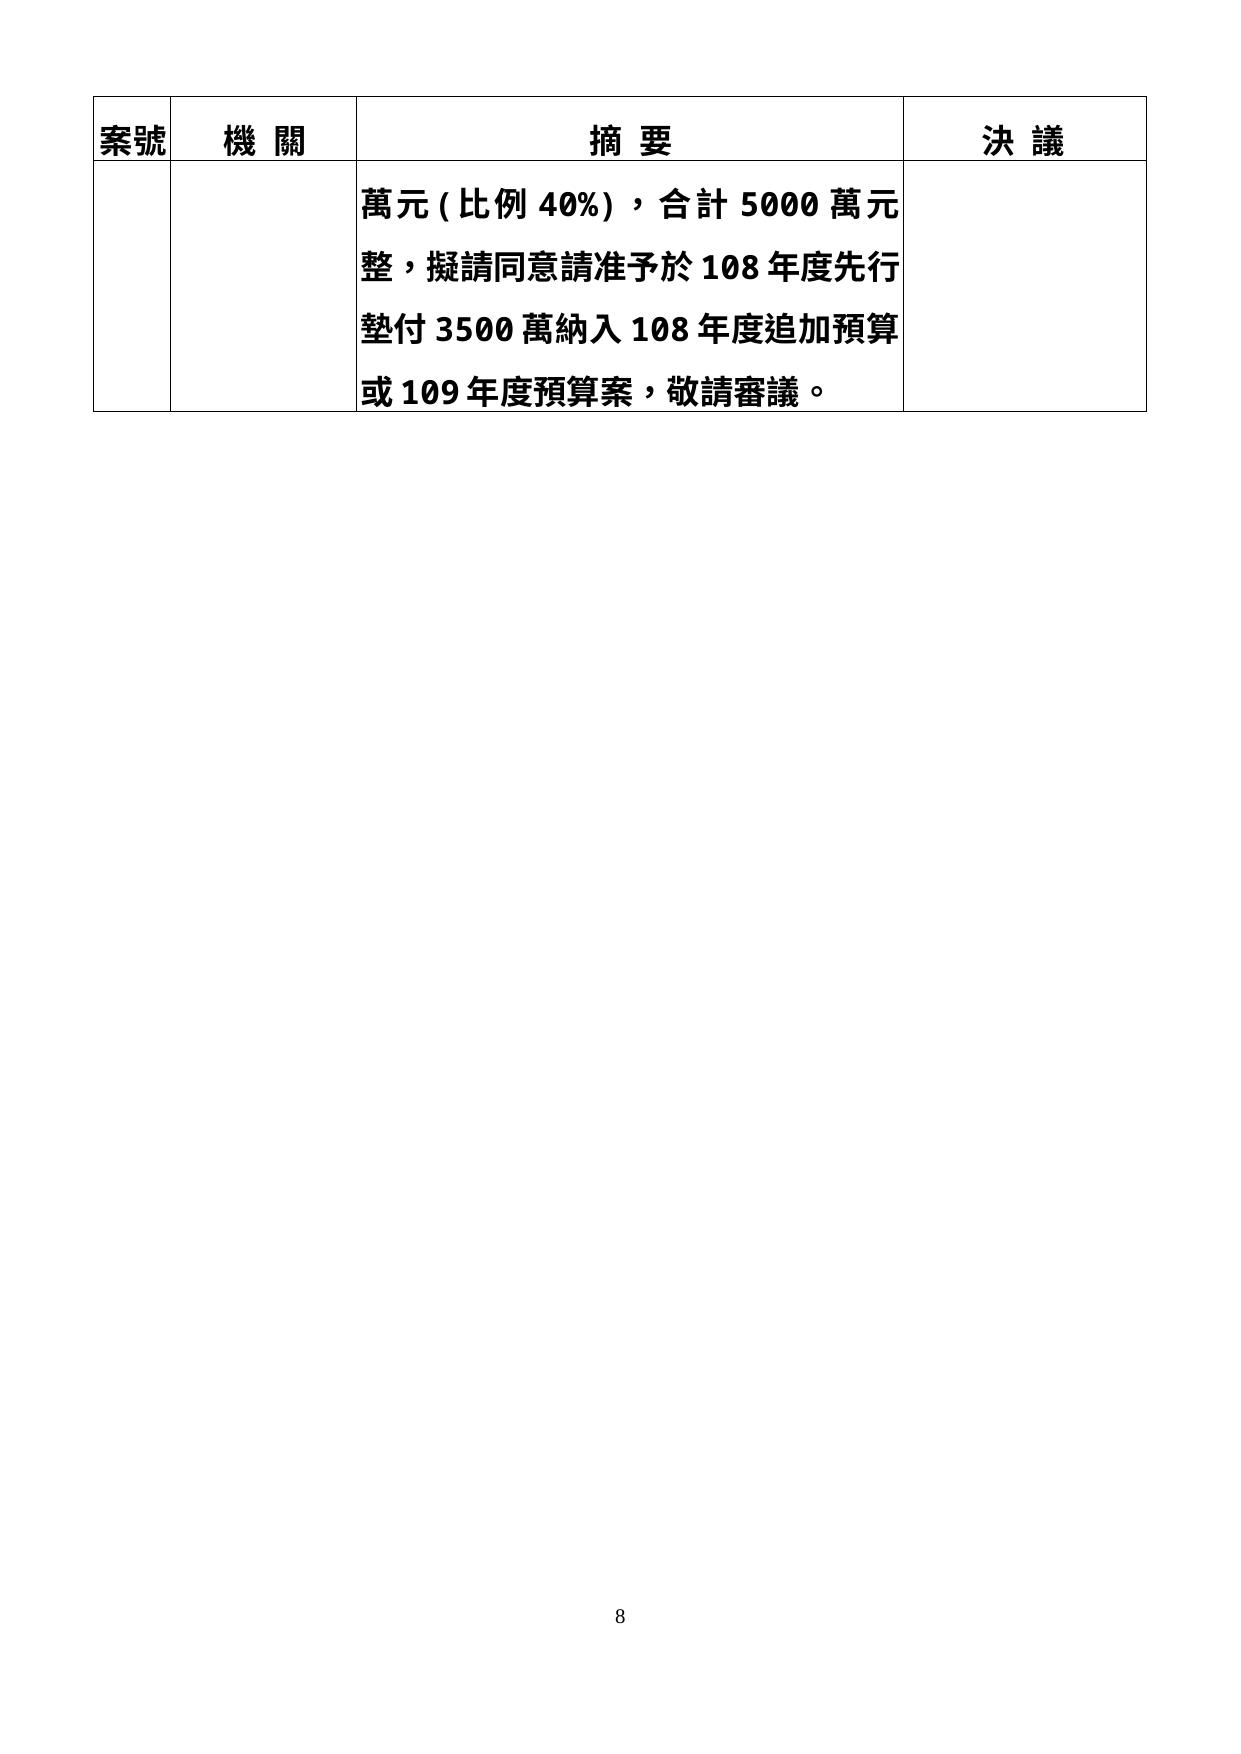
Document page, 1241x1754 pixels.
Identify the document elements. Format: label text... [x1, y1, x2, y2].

table_header 案號 [94, 97, 170, 160]
table_cell [171, 161, 356, 411]
table_header 摘 要 [357, 97, 903, 160]
table_cell 萬元(比例40%)，合計5000萬元整，擬請同意請准予於108年度先行墊付3500萬納入108年度追加預算或109年度預算案，敬請審議。 [357, 161, 903, 411]
table_cell [904, 161, 1146, 411]
table_header 決 議 [904, 97, 1146, 160]
table_header 機 關 [171, 97, 356, 160]
table_cell [94, 161, 170, 411]
